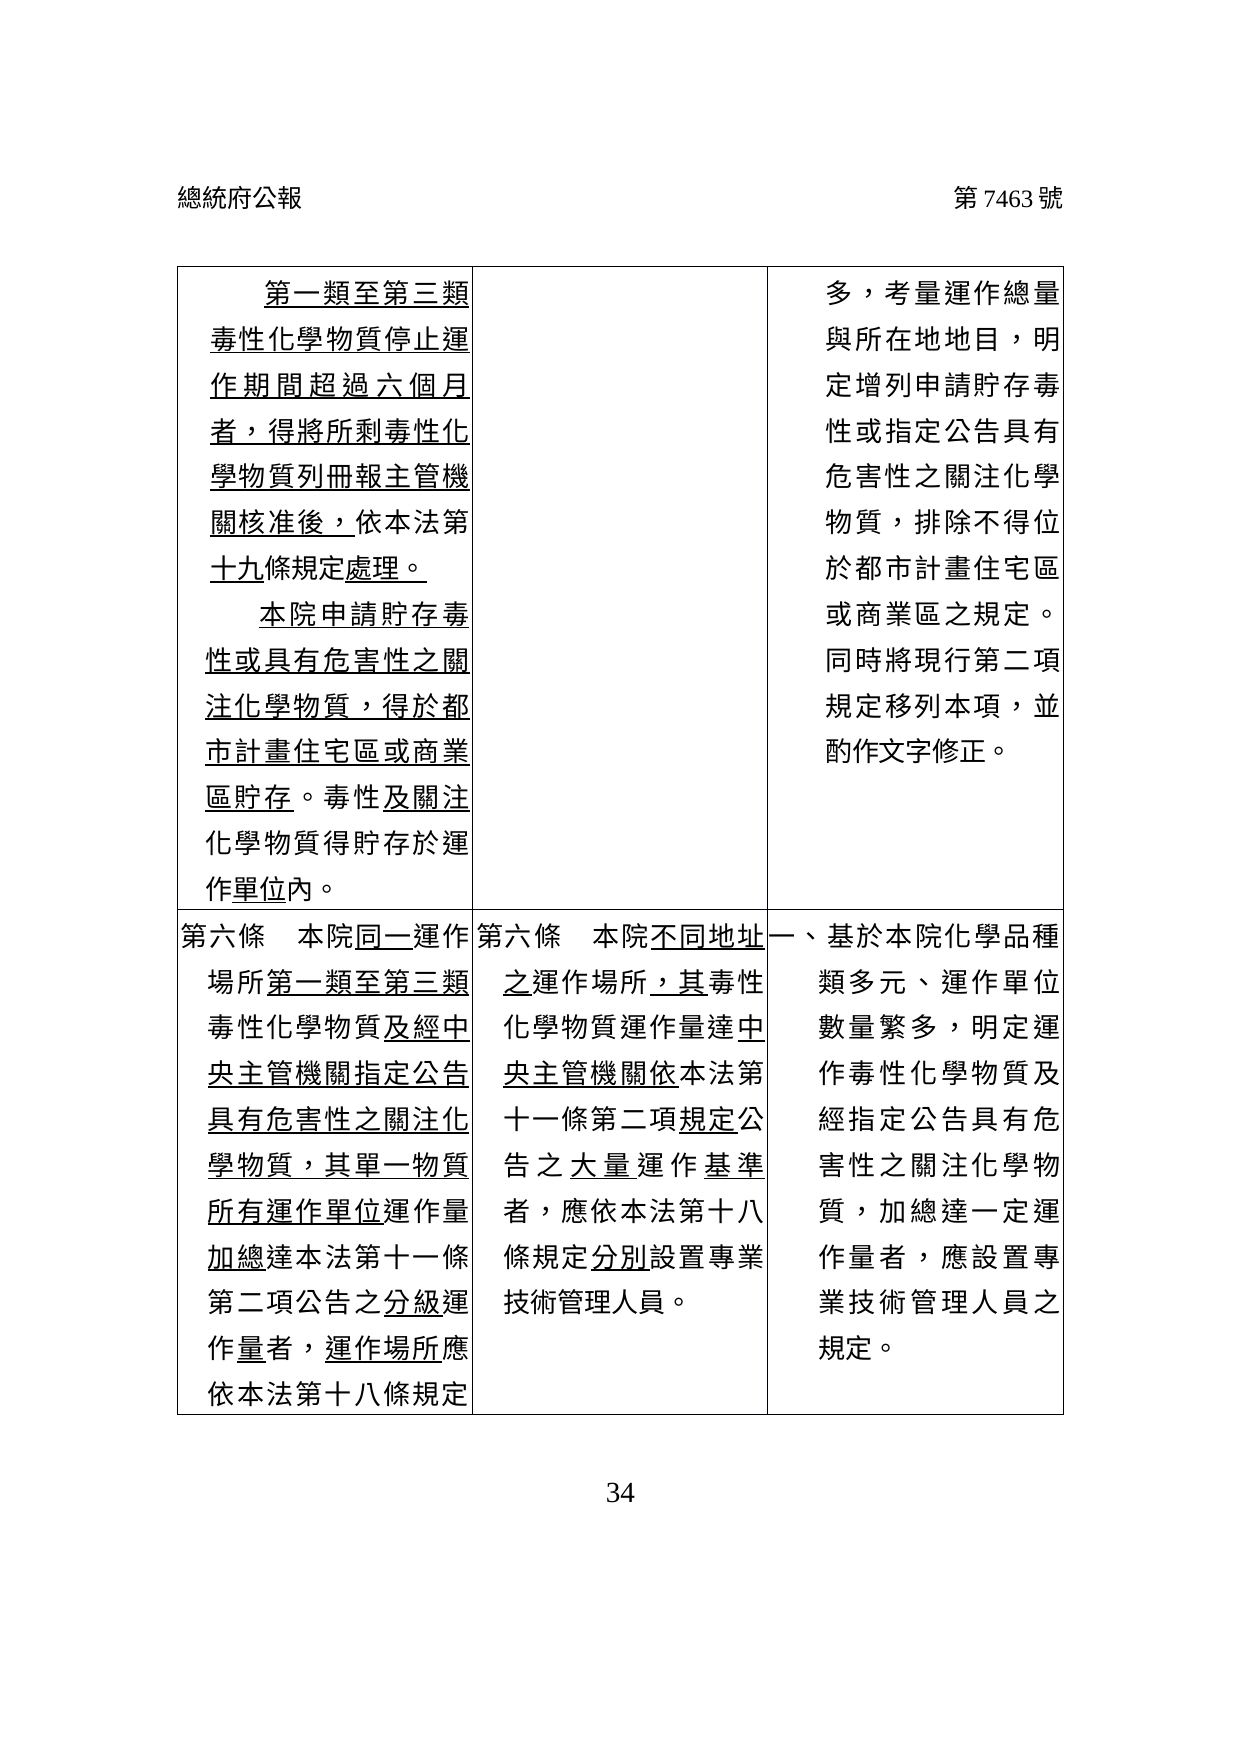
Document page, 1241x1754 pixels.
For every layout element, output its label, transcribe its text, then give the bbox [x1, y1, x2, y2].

table_cell 第六條 本院不同地址之運作場所，其毒性化學物質運作量達中央主管機關依本法第十一條第二項規定公告之大量運作基準者，應依本法第十八條規定分別設置專業技術管理人員。 [473, 910, 767, 1414]
table_cell 多，考量運作總量與所在地地目，明定增列申請貯存毒性或指定公告具有危害性之關注化學物質，排除不得位於都市計畫住宅區或商業區之規定。同時將現行第二項規定移列本項，並酌作文字修正。 [768, 267, 1063, 908]
table_cell 一、基於本院化學品種類多元、運作單位數量繁多，明定運作毒性化學物質及經指定公告具有危害性之關注化學物質，加總達一定運作量者，應設置專業技術管理人員之規定。 [768, 910, 1063, 1414]
table_cell 第一類至第三類毒性化學物質停止運作期間超過六個月者，得將所剩毒性化學物質列冊報主管機關核准後，依本法第十九條規定處理。 本院申請貯存毒性或具有危害性之關注化學物質，得於都市計畫住宅區或商業區貯存。毒性及關注化學物質得貯存於運作單位內。 [178, 267, 472, 908]
table_cell [473, 267, 767, 908]
table_cell 第六條 本院同一運作場所第一類至第三類毒性化學物質及經中央主管機關指定公告具有危害性之關注化學物質，其單一物質所有運作單位運作量加總達本法第十一條第二項公告之分級運作量者，運作場所應依本法第十八條規定 [178, 910, 472, 1414]
